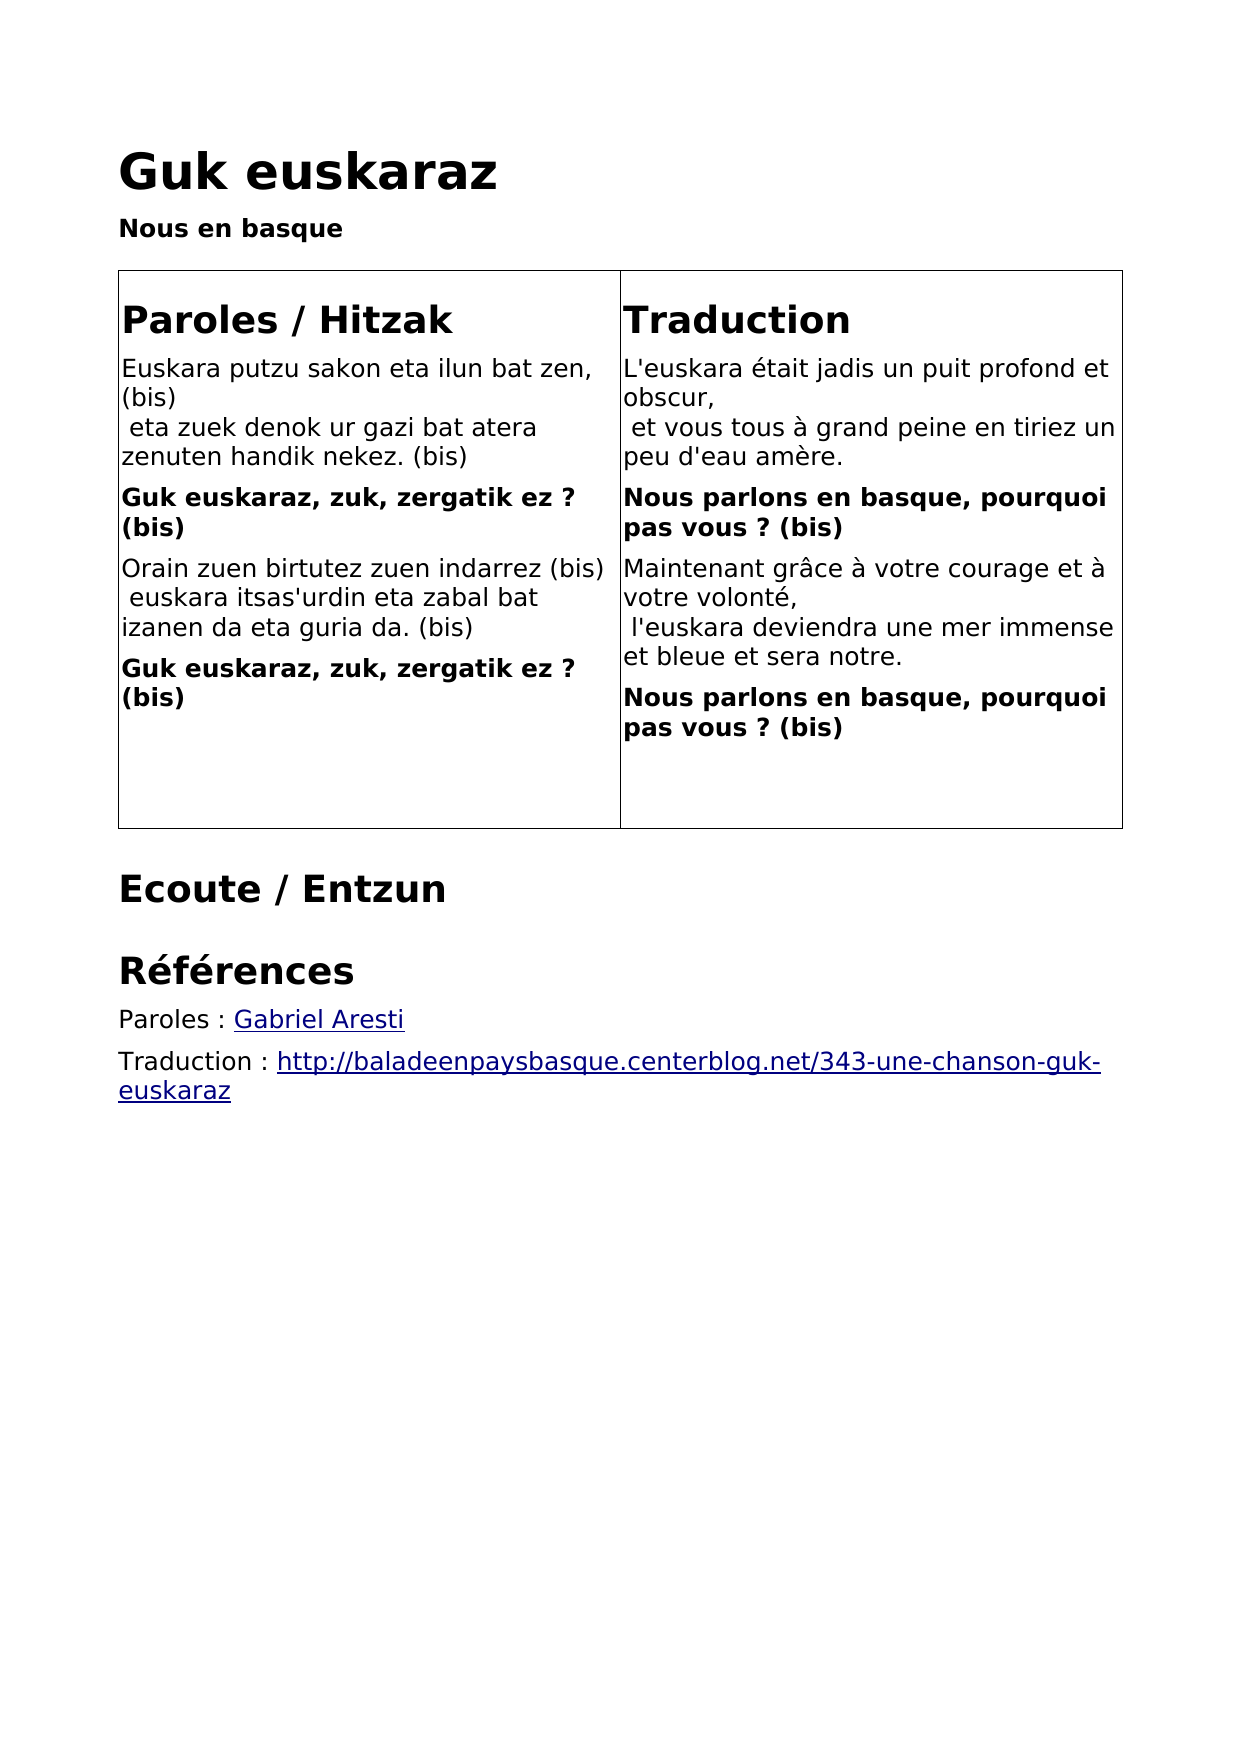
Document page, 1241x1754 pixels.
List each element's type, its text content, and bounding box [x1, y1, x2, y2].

text Nous en basque [118, 214, 1122, 243]
table_header Paroles / Hitzak Euskara putzu sakon eta ilun bat zen, (bis) eta zuek denok ur gazi bat atera zenuten handik nekez. (bis) Guk euskaraz, zuk, zergatik ez ? (bis) Orain zuen birtutez zuen indarrez (bis) euskara itsas'urdin eta zabal bat izanen da eta guria da. (bis) Guk euskaraz, zuk, zergatik ez ? (bis) [119, 271, 620, 828]
subtitle Ecoute / Entzun [118, 868, 1122, 912]
subtitle Guk euskaraz [118, 143, 1122, 201]
text Paroles : Gabriel Aresti [118, 1005, 1122, 1034]
table_header Traduction L'euskara était jadis un puit profond et obscur, et vous tous à grand peine en tiriez un peu d'eau amère. Nous parlons en basque, pourquoi pas vous ? (bis) Maintenant grâce à votre courage et à votre volonté, l'euskara deviendra une mer immense et bleue et sera notre. Nous parlons en basque, pourquoi pas vous ? (bis) [621, 271, 1122, 828]
subtitle Références [118, 949, 1122, 993]
text Traduction : http://baladeenpaysbasque.centerblog.net/343-une-chanson-guk-euskaraz [118, 1047, 1122, 1105]
